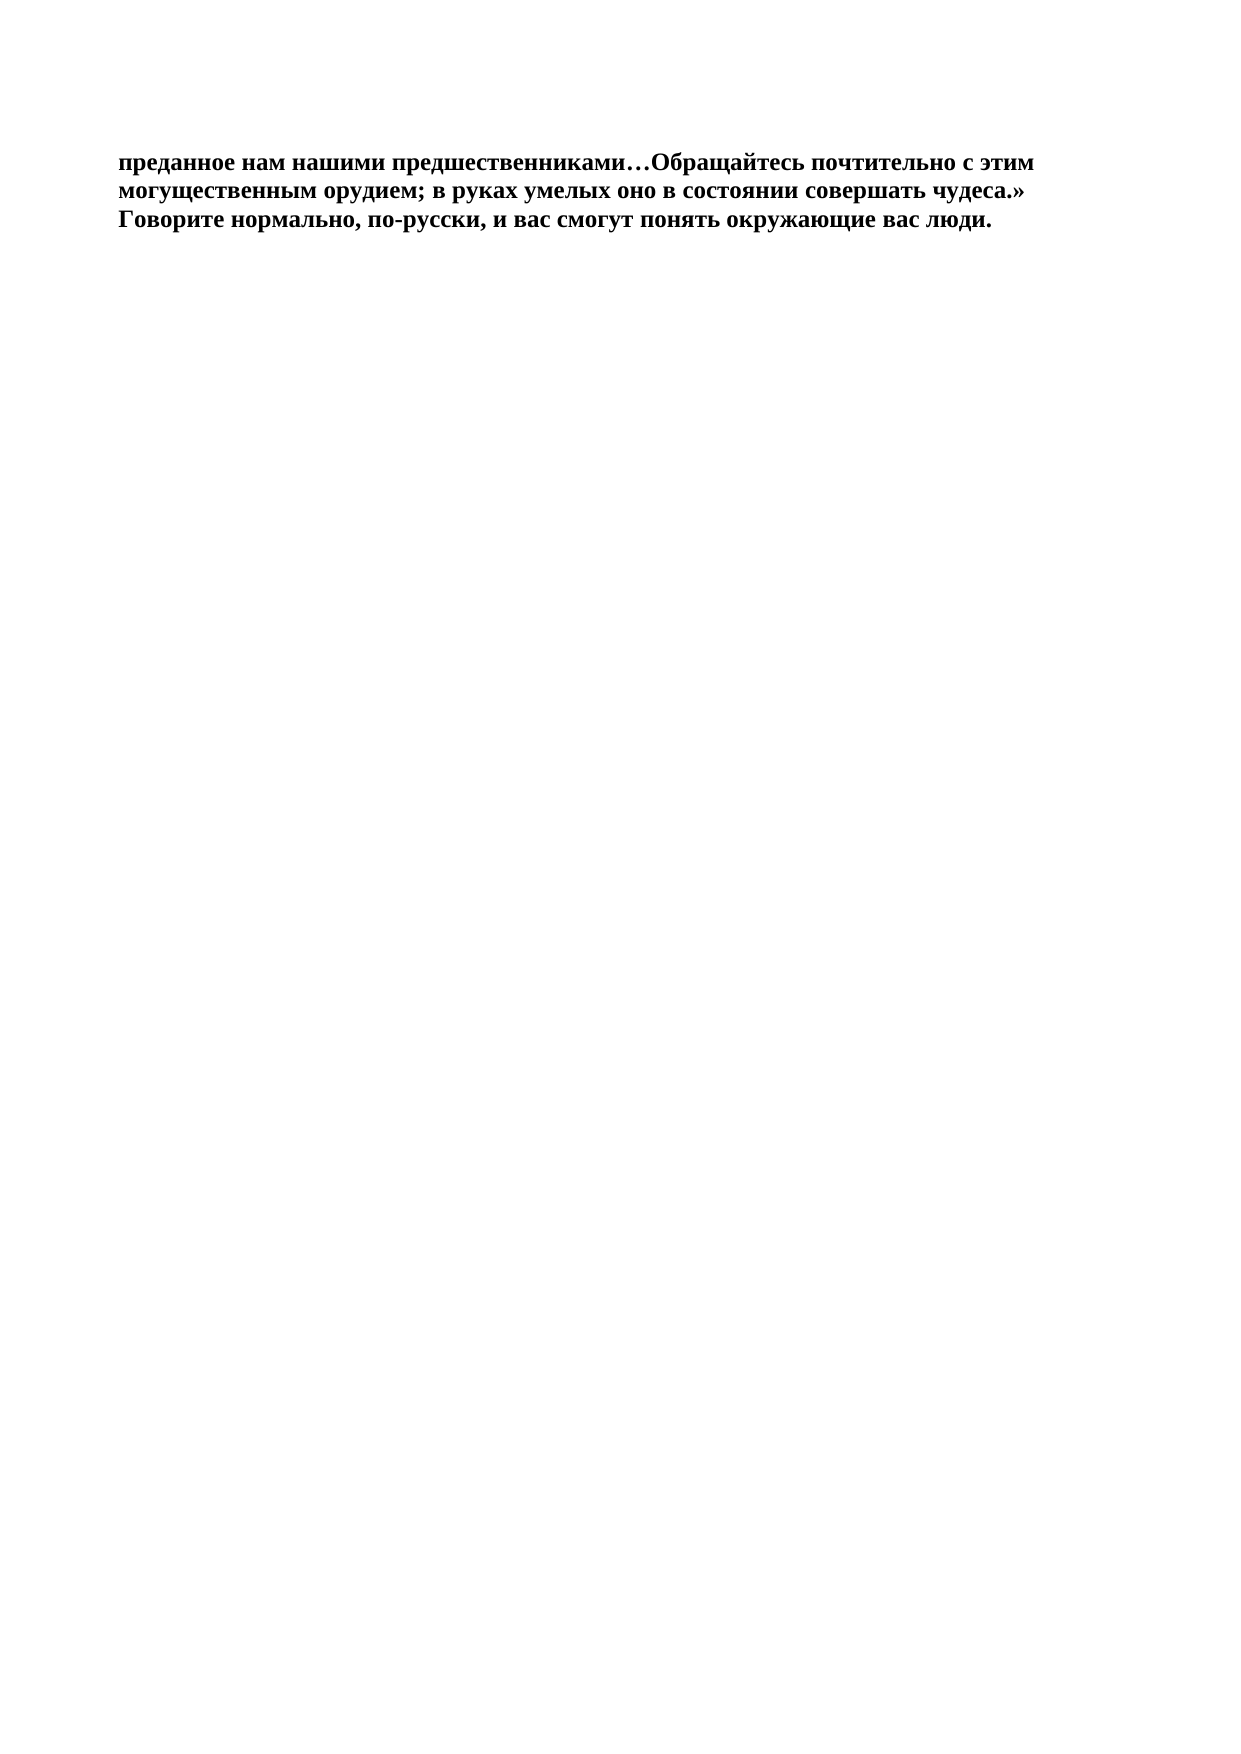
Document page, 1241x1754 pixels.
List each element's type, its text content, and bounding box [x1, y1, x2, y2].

text Говорите нормально, по-русски, и вас смогут понять окружающие вас люди. [118, 204, 1152, 233]
text преданное нам нашими предшественниками…Обращайтесь почтительно с этим могущественным орудием; в руках умелых оно в состоянии совершать чудеса.» [118, 147, 1152, 204]
